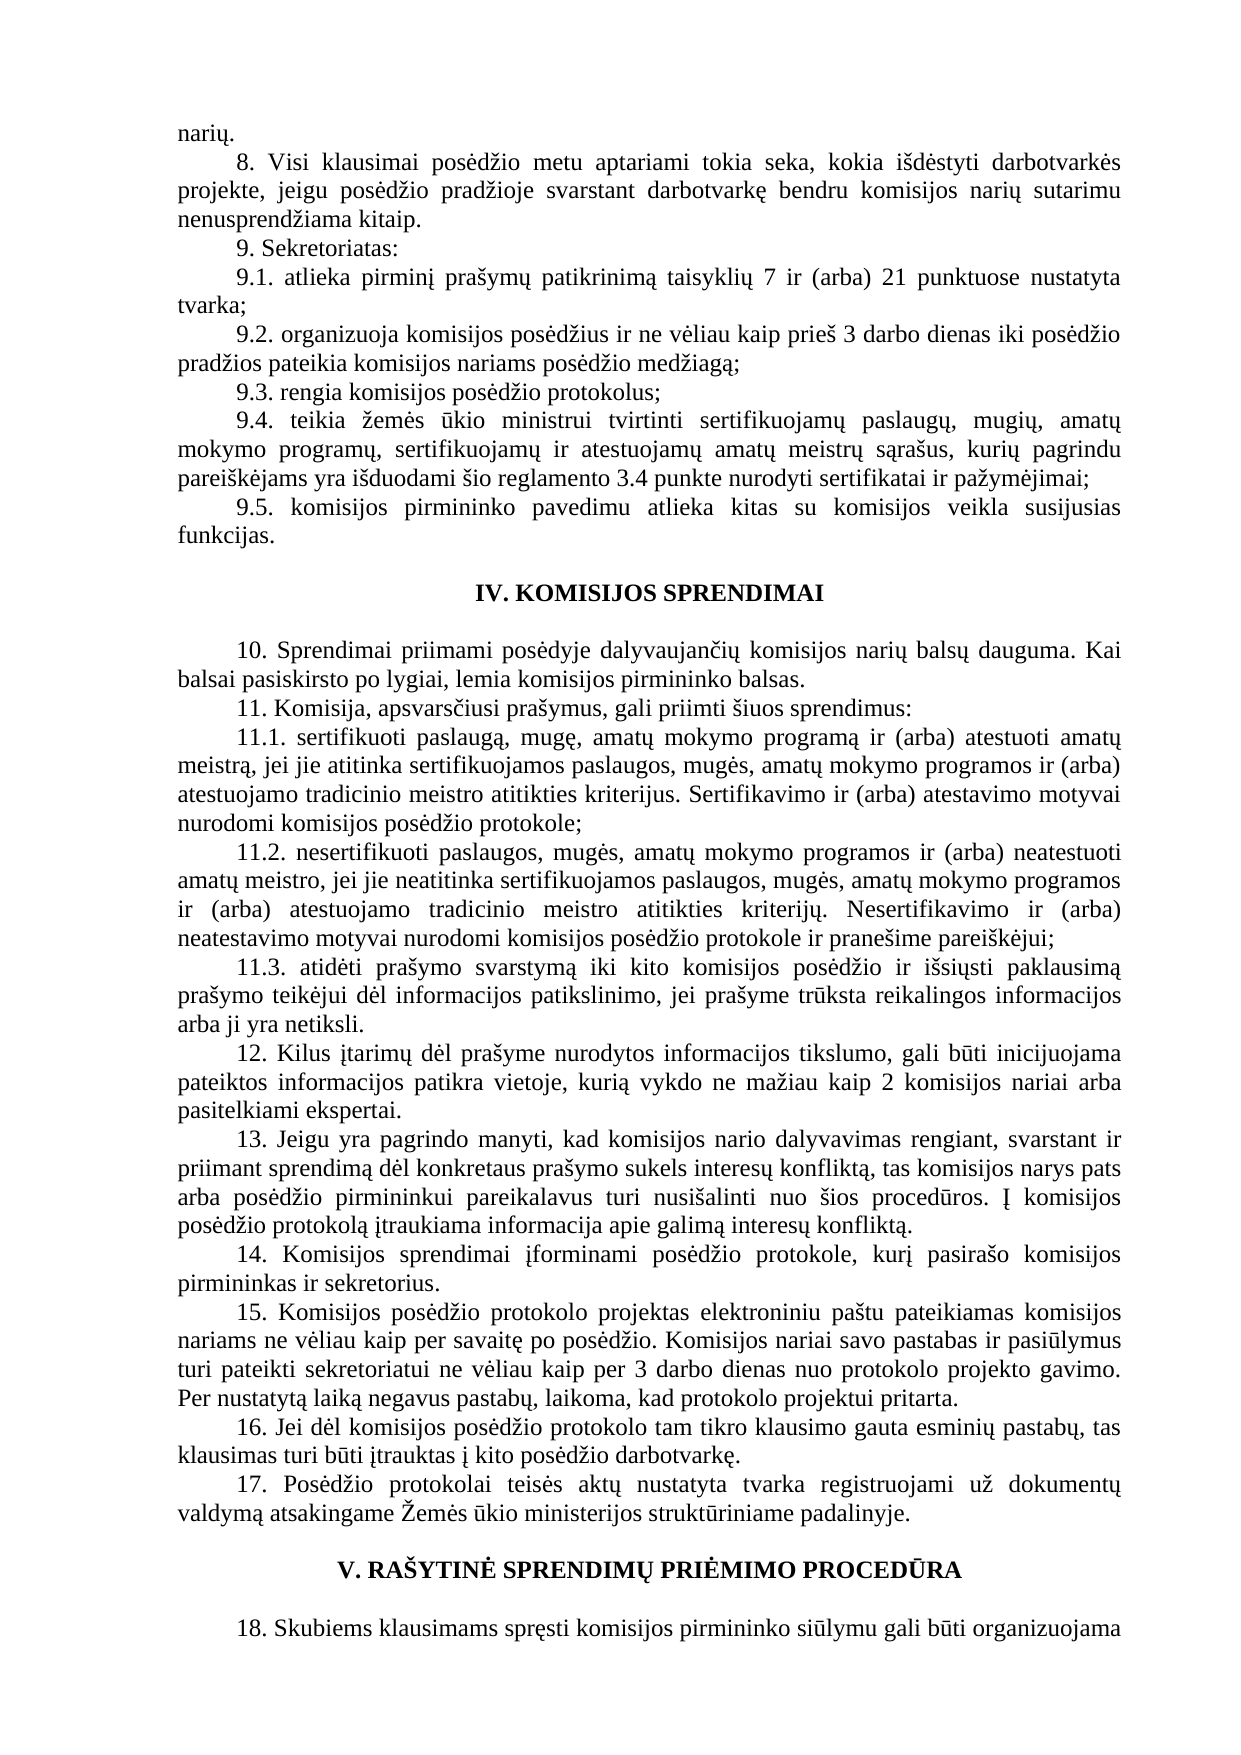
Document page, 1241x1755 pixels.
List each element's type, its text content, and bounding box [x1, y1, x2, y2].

text 15. Komisijos posėdžio protokolo projektas elektroniniu paštu pateikiamas komisijos nariams ne vėliau kaip per savaitę po posėdžio. Komisijos nariai savo pastabas ir pasiūlymus turi pateikti sekretoriatui ne vėliau kaip per 3 darbo dienas nuo protokolo projekto gavimo. Per nustatytą laiką negavus pastabų, laikoma, kad protokolo projektui pritarta. [177, 1297, 1122, 1412]
text 9.2. organizuoja komisijos posėdžius ir ne vėliau kaip prieš 3 darbo dienas iki posėdžio pradžios pateikia komisijos nariams posėdžio medžiagą; [177, 319, 1122, 377]
text 9.1. atlieka pirminį prašymų patikrinimą taisyklių 7 ir (arba) 21 punktuose nustatyta tvarka; [177, 262, 1122, 319]
text 10. Sprendimai priimami posėdyje dalyvaujančių komisijos narių balsų dauguma. Kai balsai pasiskirsto po lygiai, lemia komisijos pirmininko balsas. [177, 636, 1122, 693]
text 13. Jeigu yra pagrindo manyti, kad komisijos nario dalyvavimas rengiant, svarstant ir priimant sprendimą dėl konkretaus prašymo sukels interesų konfliktą, tas komisijos narys pats arba posėdžio pirmininkui pareikalavus turi nusišalinti nuo šios procedūros. Į komisijos posėdžio protokolą įtraukiama informacija apie galimą interesų konfliktą. [177, 1124, 1122, 1239]
text 12. Kilus įtarimų dėl prašyme nurodytos informacijos tikslumo, gali būti inicijuojama pateiktos informacijos patikra vietoje, kurią vykdo ne mažiau kaip 2 komisijos nariai arba pasitelkiami ekspertai. [177, 1038, 1122, 1124]
text 8. Visi klausimai posėdžio metu aptariami tokia seka, kokia išdėstyti darbotvarkės projekte, jeigu posėdžio pradžioje svarstant darbotvarkę bendru komisijos narių sutarimu nenusprendžiama kitaip. [177, 147, 1122, 233]
text 9.4. teikia žemės ūkio ministrui tvirtinti sertifikuojamų paslaugų, mugių, amatų mokymo programų, sertifikuojamų ir atestuojamų amatų meistrų sąrašus, kurių pagrindu pareiškėjams yra išduodami šio reglamento 3.4 punkte nurodyti sertifikatai ir pažymėjimai; [177, 406, 1122, 492]
text 11. Komisija, apsvarsčiusi prašymus, gali priimti šiuos sprendimus: [177, 693, 1122, 722]
text narių. [177, 118, 1122, 147]
text 14. Komisijos sprendimai įforminami posėdžio protokole, kurį pasirašo komisijos pirmininkas ir sekretorius. [177, 1239, 1122, 1297]
text 11.3. atidėti prašymo svarstymą iki kito komisijos posėdžio ir išsiųsti paklausimą prašymo teikėjui dėl informacijos patikslinimo, jei prašyme trūksta reikalingos informacijos arba ji yra netiksli. [177, 952, 1122, 1038]
text IV. KOMISIJOS SPRENDIMAI [177, 578, 1122, 607]
text 9.5. komisijos pirmininko pavedimu atlieka kitas su komisijos veikla susijusias funkcijas. [177, 492, 1122, 549]
text 11.2. nesertifikuoti paslaugos, mugės, amatų mokymo programos ir (arba) neatestuoti amatų meistro, jei jie neatitinka sertifikuojamos paslaugos, mugės, amatų mokymo programos ir (arba) atestuojamo tradicinio meistro atitikties kriterijų. Nesertifikavimo ir (arba) neatestavimo motyvai nurodomi komisijos posėdžio protokole ir pranešime pareiškėjui; [177, 837, 1122, 952]
text 18. Skubiems klausimams spręsti komisijos pirmininko siūlymu gali būti organizuojama [177, 1613, 1122, 1642]
text 9.3. rengia komisijos posėdžio protokolus; [177, 377, 1122, 406]
text 9. Sekretoriatas: [177, 233, 1122, 262]
text 11.1. sertifikuoti paslaugą, mugę, amatų mokymo programą ir (arba) atestuoti amatų meistrą, jei jie atitinka sertifikuojamos paslaugos, mugės, amatų mokymo programos ir (arba) atestuojamo tradicinio meistro atitikties kriterijus. Sertifikavimo ir (arba) atestavimo motyvai nurodomi komisijos posėdžio protokole; [177, 722, 1122, 837]
text V. RAŠYTINĖ SPRENDIMŲ PRIĖMIMO PROCEDŪRA [177, 1556, 1122, 1584]
text 16. Jei dėl komisijos posėdžio protokolo tam tikro klausimo gauta esminių pastabų, tas klausimas turi būti įtrauktas į kito posėdžio darbotvarkę. [177, 1412, 1122, 1469]
text 17. Posėdžio protokolai teisės aktų nustatyta tvarka registruojami už dokumentų valdymą atsakingame Žemės ūkio ministerijos struktūriniame padalinyje. [177, 1469, 1122, 1527]
